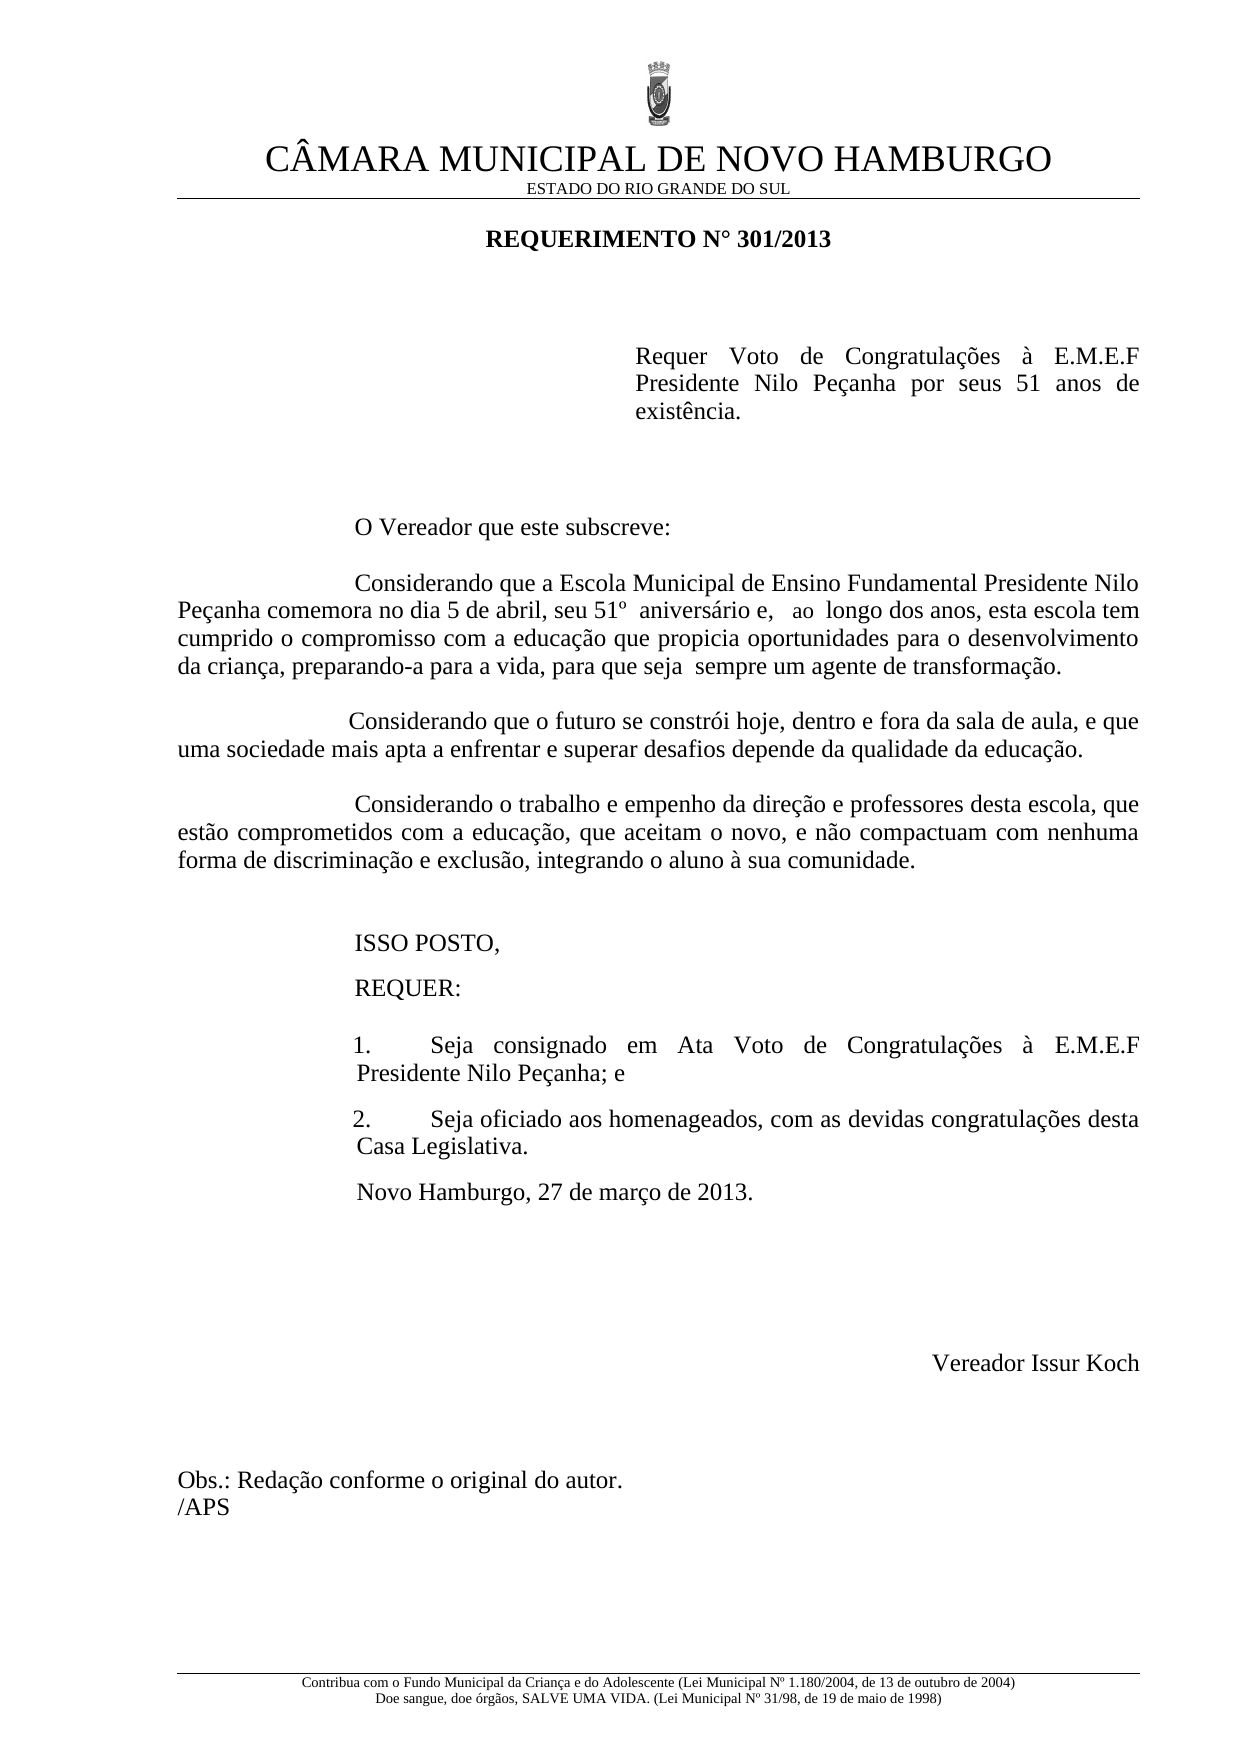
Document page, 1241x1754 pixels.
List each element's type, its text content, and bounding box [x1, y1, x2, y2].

list Novo Hamburgo, 27 de março de 2013. [352, 1178, 1140, 1206]
text Considerando que a Escola Municipal de Ensino Fundamental Presidente Nilo Peçanha comemora no dia 5 de abril, seu 51º aniversário e, ao longo dos anos, esta escola tem cumprido o compromisso com a educação que propicia oportunidades para o desenvolvimento da criança, preparando-a para a vida, para que seja sempre um agente de transformação. [177, 569, 1140, 680]
text /APS [177, 1493, 1140, 1521]
text Requer Voto de Congratulações à E.M.E.F Presidente Nilo Peçanha por seus 51 anos de existência. [635, 342, 1140, 425]
text O Vereador que este subscreve: [177, 513, 1140, 541]
list Seja oficiado aos homenageados, com as devidas congratulações desta Casa Legislativa. [352, 1105, 1140, 1160]
text 1. Seja consignado em Ata Voto de Congratulações à E.M.E.F Presidente Nilo Peçanha; e [352, 1032, 1140, 1087]
text ISSO POSTO, [177, 929, 1140, 957]
text REQUER: [177, 974, 1140, 1002]
text Considerando o trabalho e empenho da direção e professores desta escola, que estão comprometidos com a educação, que aceitam o novo, e não compactuam com nenhuma forma de discriminação e exclusão, integrando o aluno à sua comunidade. [177, 791, 1140, 874]
text Vereador Issur Koch [635, 1349, 1140, 1377]
text Obs.: Redação conforme o original do autor. [177, 1466, 1140, 1493]
text Considerando que o futuro se constrói hoje, dentro e fora da sala de aula, e que uma sociedade mais apta a enfrentar e superar desafios depende da qualidade da educação. [177, 707, 1140, 763]
title REQUERIMENTO N° 301/2013 [177, 226, 1140, 253]
